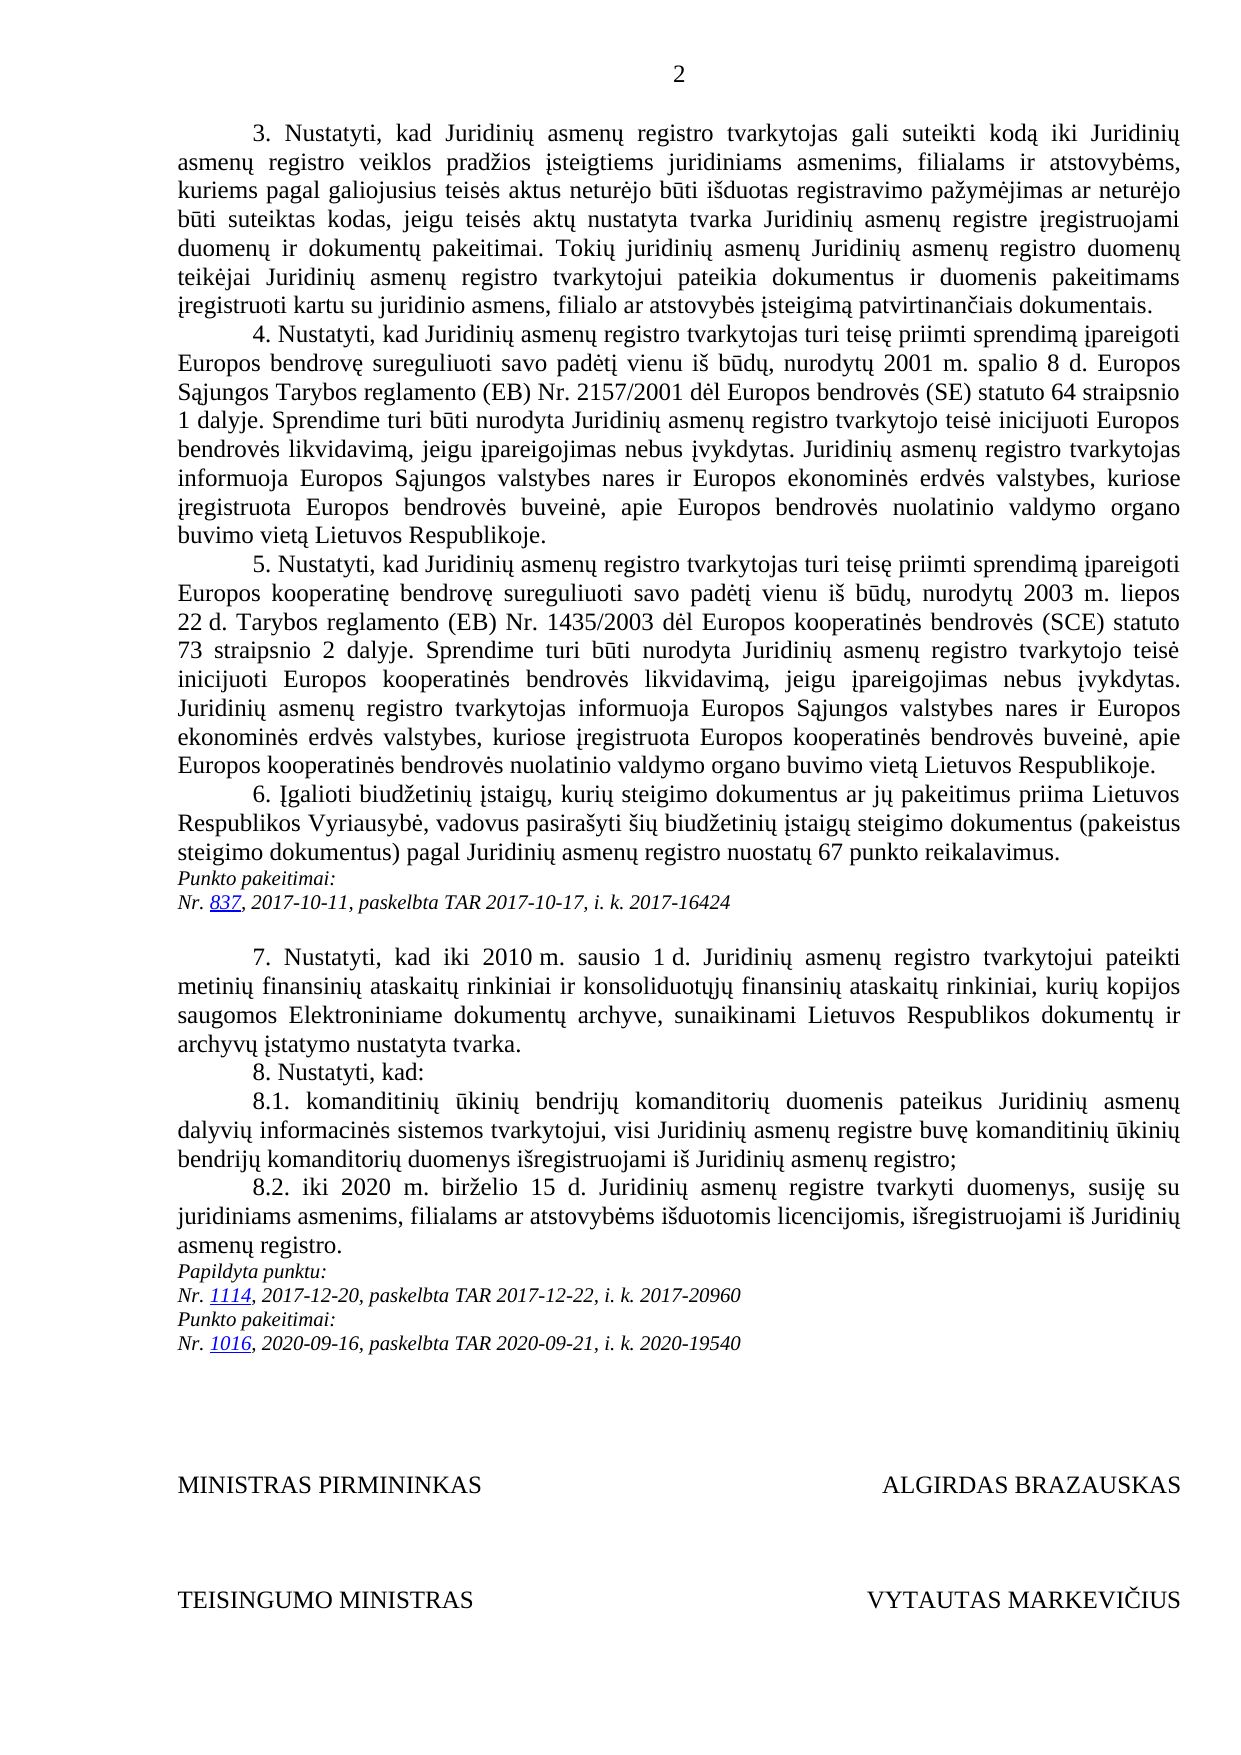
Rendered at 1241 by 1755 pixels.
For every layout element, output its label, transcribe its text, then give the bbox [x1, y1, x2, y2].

text Nr. 1016, 2020-09-16, paskelbta TAR 2020-09-21, i. k. 2020-19540 [177, 1331, 1181, 1355]
text Nr. 1114, 2017-12-20, paskelbta TAR 2017-12-22, i. k. 2017-20960 [177, 1283, 1181, 1307]
text TEISINGUMO MINISTRAS VYTAUTAS MARKEVIČIUS [177, 1585, 1181, 1614]
text 8.2. iki 2020 m. birželio 15 d. Juridinių asmenų registre tvarkyti duomenys, susiję su juridiniams asmenims, filialams ar atstovybėms išduotomis licencijomis, išregistruojami iš Juridinių asmenų registro. [177, 1172, 1181, 1259]
text MINISTRAS PIRMININKAS ALGIRDAS BRAZAUSKAS [177, 1470, 1181, 1499]
text Nr. 837, 2017-10-11, paskelbta TAR 2017-10-17, i. k. 2017-16424 [177, 890, 1181, 914]
text 6. Įgalioti biudžetinių įstaigų, kurių steigimo dokumentus ar jų pakeitimus priima Lietuvos Respublikos Vyriausybė, vadovus pasirašyti šių biudžetinių įstaigų steigimo dokumentus (pakeistus steigimo dokumentus) pagal Juridinių asmenų registro nuostatų 67 punkto reikalavimus. [177, 779, 1181, 866]
text Punkto pakeitimai: [177, 866, 1181, 890]
text Papildyta punktu: [177, 1259, 1181, 1283]
text 7. Nustatyti, kad iki 2010 m. sausio 1 d. Juridinių asmenų registro tvarkytojui pateikti metinių finansinių ataskaitų rinkiniai ir konsoliduotųjų finansinių ataskaitų rinkiniai, kurių kopijos saugomos Elektroniniame dokumentų archyve, sunaikinami Lietuvos Respublikos dokumentų ir archyvų įstatymo nustatyta tvarka. [177, 942, 1181, 1057]
text 8.1. komanditinių ūkinių bendrijų komanditorių duomenis pateikus Juridinių asmenų dalyvių informacinės sistemos tvarkytojui, visi Juridinių asmenų registre buvę komanditinių ūkinių bendrijų komanditorių duomenys išregistruojami iš Juridinių asmenų registro; [177, 1086, 1181, 1172]
text 4. Nustatyti, kad Juridinių asmenų registro tvarkytojas turi teisę priimti sprendimą įpareigoti Europos bendrovę sureguliuoti savo padėtį vienu iš būdų, nurodytų 2001 m. spalio 8 d. Europos Sąjungos Tarybos reglamento (EB) Nr. 2157/2001 dėl Europos bendrovės (SE) statuto 64 straipsnio 1 dalyje. Sprendime turi būti nurodyta Juridinių asmenų registro tvarkytojo teisė inicijuoti Europos bendrovės likvidavimą, jeigu įpareigojimas nebus įvykdytas. Juridinių asmenų registro tvarkytojas informuoja Europos Sąjungos valstybes nares ir Europos ekonominės erdvės valstybes, kuriose įregistruota Europos bendrovės buveinė, apie Europos bendrovės nuolatinio valdymo organo buvimo vietą Lietuvos Respublikoje. [177, 319, 1181, 549]
text 5. Nustatyti, kad Juridinių asmenų registro tvarkytojas turi teisę priimti sprendimą įpareigoti Europos kooperatinę bendrovę sureguliuoti savo padėtį vienu iš būdų, nurodytų 2003 m. liepos 22 d. Tarybos reglamento (EB) Nr. 1435/2003 dėl Europos kooperatinės bendrovės (SCE) statuto 73 straipsnio 2 dalyje. Sprendime turi būti nurodyta Juridinių asmenų registro tvarkytojo teisė inicijuoti Europos kooperatinės bendrovės likvidavimą, jeigu įpareigojimas nebus įvykdytas. Juridinių asmenų registro tvarkytojas informuoja Europos Sąjungos valstybes nares ir Europos ekonominės erdvės valstybes, kuriose įregistruota Europos kooperatinės bendrovės buveinė, apie Europos kooperatinės bendrovės nuolatinio valdymo organo buvimo vietą Lietuvos Respublikoje. [177, 549, 1181, 779]
text 3. Nustatyti, kad Juridinių asmenų registro tvarkytojas gali suteikti kodą iki Juridinių asmenų registro veiklos pradžios įsteigtiems juridiniams asmenims, filialams ir atstovybėms, kuriems pagal galiojusius teisės aktus neturėjo būti išduotas registravimo pažymėjimas ar neturėjo būti suteiktas kodas, jeigu teisės aktų nustatyta tvarka Juridinių asmenų registre įregistruojami duomenų ir dokumentų pakeitimai. Tokių juridinių asmenų Juridinių asmenų registro duomenų teikėjai Juridinių asmenų registro tvarkytojui pateikia dokumentus ir duomenis pakeitimams įregistruoti kartu su juridinio asmens, filialo ar atstovybės įsteigimą patvirtinančiais dokumentais. [177, 118, 1181, 319]
text 8. Nustatyti, kad: [177, 1057, 1181, 1086]
text Punkto pakeitimai: [177, 1307, 1181, 1331]
